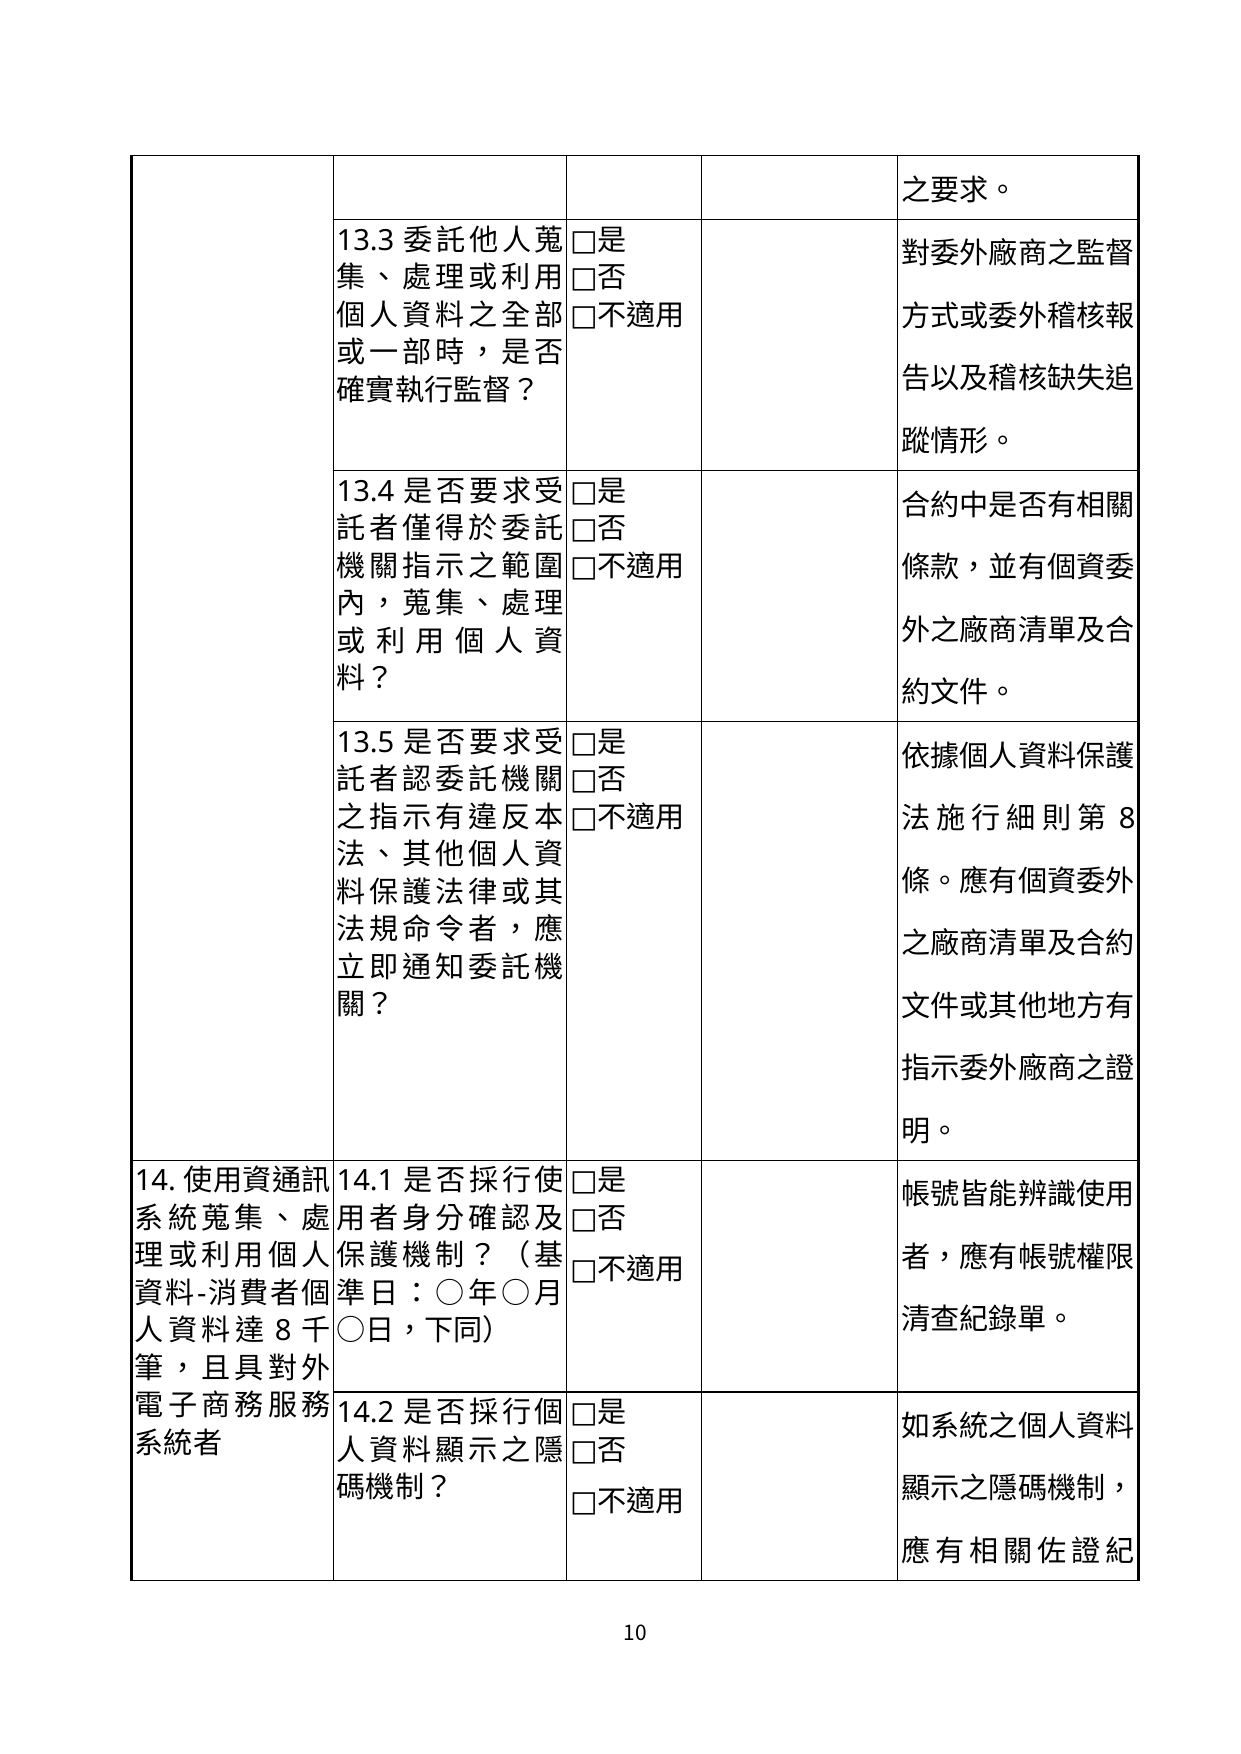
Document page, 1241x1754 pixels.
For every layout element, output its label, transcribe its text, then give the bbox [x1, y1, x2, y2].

table_cell 帳號皆能辨識使用者，應有帳號權限清查紀錄單。 [898, 1161, 1137, 1391]
table_cell 13.5是否要求受託者認委託機關之指示有違反本法、其他個人資料保護法律或其法規命令者，應立即通知委託機關？ [334, 722, 566, 1159]
table_cell 之要求。 [898, 156, 1137, 219]
table_cell [702, 220, 897, 470]
table_cell □是 □否 □不適用 [567, 1161, 701, 1391]
table_cell [334, 156, 566, 219]
table_cell 14. 使用資通訊系統蒐集、處理或利用個人資料-消費者個人資料達8千筆，且具對外電子商務服務系統者 [133, 1161, 333, 1580]
table_cell 14.1是否採行使用者身分確認及保護機制？（基準日：○年○月○日，下同） [334, 1161, 566, 1391]
table_cell [702, 1393, 897, 1580]
table_cell 依據個人資料保護法施行細則第8條。應有個資委外之廠商清單及合約文件或其他地方有指示委外廠商之證明。 [898, 722, 1137, 1159]
table_cell [702, 1161, 897, 1391]
table_cell □是 □否 □不適用 [567, 722, 701, 1159]
table_cell [567, 156, 701, 219]
table_cell [702, 722, 897, 1159]
table_cell 14.2是否採行個人資料顯示之隱碼機制？ [334, 1393, 566, 1580]
table_cell [702, 156, 897, 219]
table_cell □是 □否 □不適用 [567, 1393, 701, 1580]
table_cell 如系統之個人資料顯示之隱碼機制，應有相關佐證紀 [898, 1393, 1137, 1580]
table_cell 對委外廠商之監督方式或委外稽核報告以及稽核缺失追蹤情形。 [898, 220, 1137, 470]
table_cell □是 □否 □不適用 [567, 220, 701, 470]
table_cell □是 □否 □不適用 [567, 471, 701, 721]
table_cell 13.3委託他人蒐集、處理或利用個人資料之全部或一部時，是否確實執行監督？ [334, 220, 566, 470]
table_cell 13.4是否要求受託者僅得於委託機關指示之範圍內，蒐集、處理或利用個人資料？ [334, 471, 566, 721]
table_cell [702, 471, 897, 721]
table_cell 合約中是否有相關條款，並有個資委外之廠商清單及合約文件。 [898, 471, 1137, 721]
